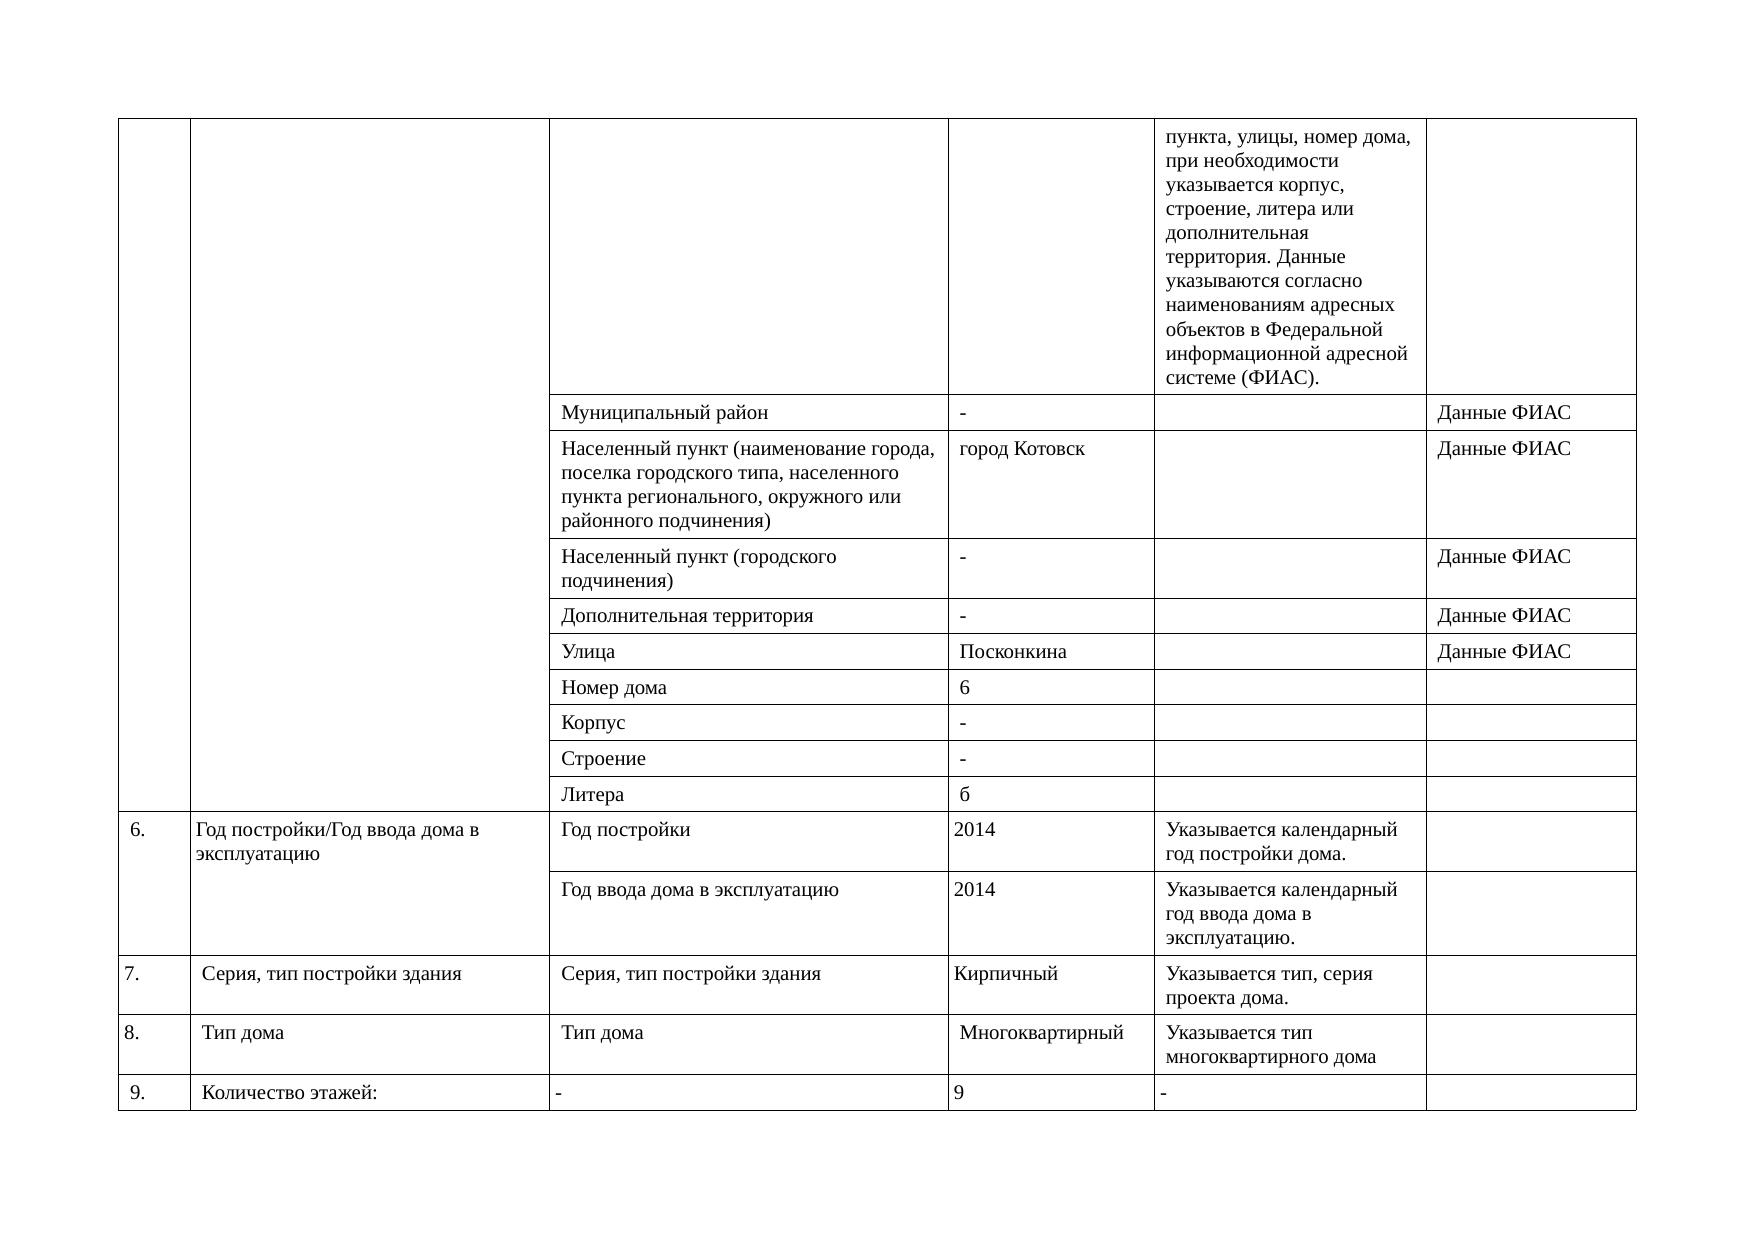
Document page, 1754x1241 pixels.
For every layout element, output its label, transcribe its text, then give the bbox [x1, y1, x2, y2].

table_cell [550, 119, 948, 394]
table_cell пункта, улицы, номер дома, при необходимости указывается корпус, строение, литера или дополнительная территория. Данные указываются согласно наименованиям адресных объектов в Федеральной информационной адресной системе (ФИАС). [1155, 119, 1426, 394]
table_cell [1427, 777, 1636, 811]
table_cell Тип дома [550, 1015, 948, 1074]
table_cell Населенный пункт (городского подчинения) [550, 539, 948, 597]
table_cell Данные ФИАС [1427, 539, 1636, 597]
table_cell [1427, 741, 1636, 776]
table_cell [1427, 1015, 1636, 1074]
table_cell [1427, 956, 1636, 1014]
table_cell Дополнительная территория [550, 599, 948, 633]
table_cell 7. [119, 956, 190, 1014]
table_cell [1427, 705, 1636, 740]
table_cell [1155, 741, 1426, 776]
table_cell [1427, 872, 1636, 955]
table_cell Год ввода дома в эксплуатацию [550, 872, 948, 955]
table_cell Литера [550, 777, 948, 811]
table_cell [1427, 119, 1636, 394]
table_cell [1427, 812, 1636, 871]
table_cell Посконкина [949, 634, 1154, 669]
table_cell [949, 119, 1154, 394]
table_cell - [550, 1075, 948, 1110]
table_cell Многоквартирный [949, 1015, 1154, 1074]
table_cell Указывается тип многоквартирного дома [1155, 1015, 1426, 1074]
table_cell - [949, 741, 1154, 776]
table_cell - [949, 539, 1154, 597]
table_cell Данные ФИАС [1427, 599, 1636, 633]
table_cell 2014 [949, 812, 1154, 871]
table_cell Данные ФИАС [1427, 395, 1636, 430]
table_cell Год постройки [550, 812, 948, 871]
table_cell Муниципальный район [550, 395, 948, 430]
table_cell Серия, тип постройки здания [191, 956, 549, 1014]
table_cell [1155, 539, 1426, 597]
table_cell Серия, тип постройки здания [550, 956, 948, 1014]
table_cell Указывается календарный год ввода дома в эксплуатацию. [1155, 872, 1426, 955]
table_cell [1155, 705, 1426, 740]
table_cell [191, 119, 549, 811]
table_cell 9 [949, 1075, 1154, 1110]
table_cell [1155, 395, 1426, 430]
table_cell [1155, 431, 1426, 538]
table_cell Строение [550, 741, 948, 776]
table_cell Данные ФИАС [1427, 431, 1636, 538]
table_cell Населенный пункт (наименование города, поселка городского типа, населенного пункта регионального, окружного или районного подчинения) [550, 431, 948, 538]
table_cell 9. [119, 1075, 190, 1110]
table_cell Тип дома [191, 1015, 549, 1074]
table_cell Улица [550, 634, 948, 669]
table_cell [1155, 777, 1426, 811]
table_cell - [1155, 1075, 1426, 1110]
table_cell 6 [949, 670, 1154, 704]
table_cell Кирпичный [949, 956, 1154, 1014]
table_cell Год постройки/Год ввода дома в эксплуатацию [191, 812, 549, 955]
table_cell [1155, 634, 1426, 669]
table_cell [119, 119, 190, 811]
table_cell Номер дома [550, 670, 948, 704]
table_cell Данные ФИАС [1427, 634, 1636, 669]
table_cell [1155, 599, 1426, 633]
table_cell [1427, 670, 1636, 704]
table_cell - [949, 599, 1154, 633]
table_cell Корпус [550, 705, 948, 740]
table_cell б [949, 777, 1154, 811]
table_cell - [949, 395, 1154, 430]
table_cell город Котовск [949, 431, 1154, 538]
table_cell 8. [119, 1015, 190, 1074]
table_cell 2014 [949, 872, 1154, 955]
table_cell [1155, 670, 1426, 704]
table_cell Количество этажей: [191, 1075, 549, 1110]
table_cell - [949, 705, 1154, 740]
table_cell 6. [119, 812, 190, 955]
table_cell Указывается календарный год постройки дома. [1155, 812, 1426, 871]
table_cell Указывается тип, серия проекта дома. [1155, 956, 1426, 1014]
table_cell [1427, 1075, 1636, 1110]
